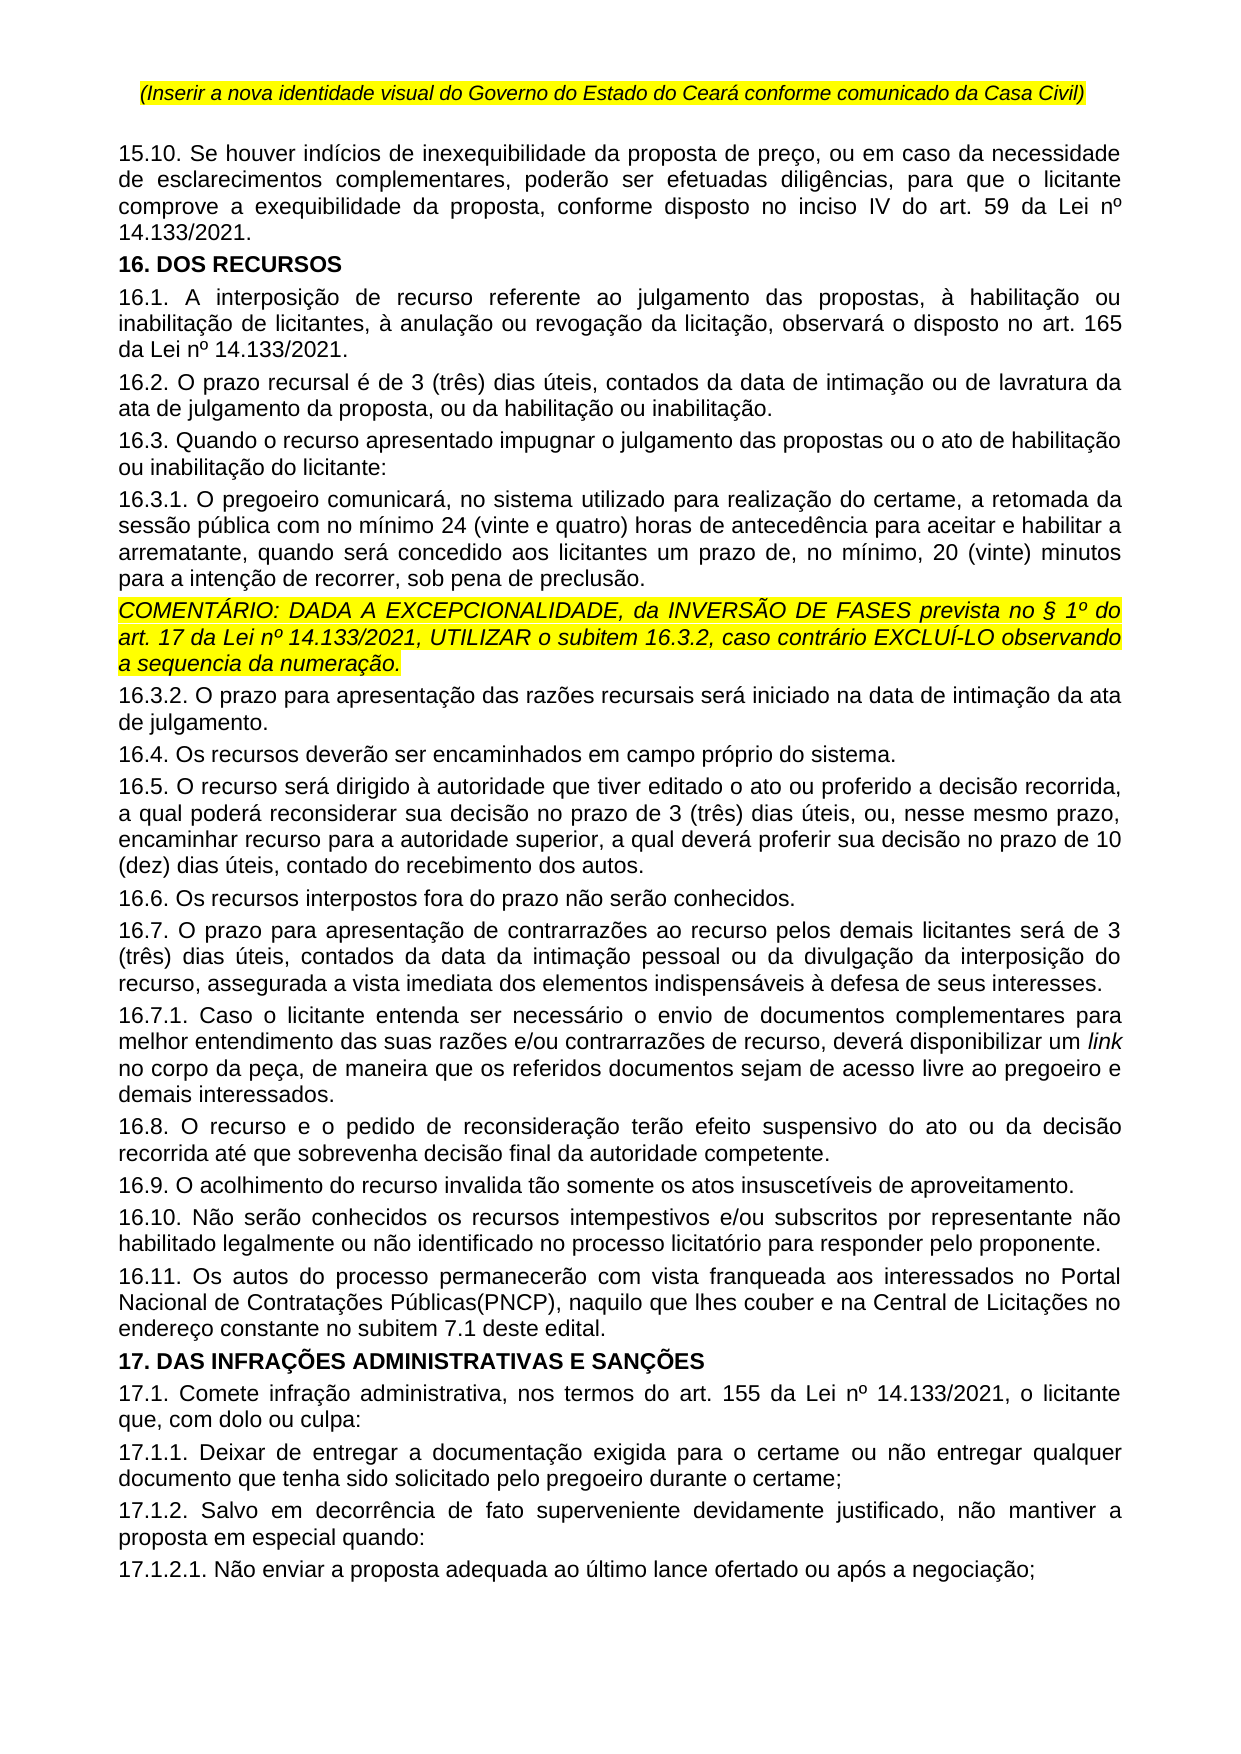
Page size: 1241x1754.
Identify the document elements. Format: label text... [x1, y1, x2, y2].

text 15.10. Se houver indícios de inexequibilidade da proposta de preço, ou em caso da necessidade de esclarecimentos complementares, poderão ser efetuadas diligências, para que o licitante comprove a exequibilidade da proposta, conforme disposto no inciso IV do art. 59 da Lei nº 14.133/2021. [118, 140, 1122, 245]
text 16.11. Os autos do processo permanecerão com vista franqueada aos interessados no Portal Nacional de Contratações Públicas(PNCP), naquilo que lhes couber e na Central de Licitações no endereço constante no subitem 7.1 deste edital. [118, 1263, 1122, 1342]
text 17.1. Comete infração administrativa, nos termos do art. 155 da Lei nº 14.133/2021, o licitante que, com dolo ou culpa: [118, 1380, 1122, 1433]
text 16.8. O recurso e o pedido de reconsideração terão efeito suspensivo do ato ou da decisão recorrida até que sobrevenha decisão final da autoridade competente. [118, 1113, 1122, 1166]
text 16.10. Não serão conhecidos os recursos intempestivos e/ou subscritos por representante não habilitado legalmente ou não identificado no processo licitatório para responder pelo proponente. [118, 1204, 1122, 1257]
text 16.9. O acolhimento do recurso invalida tão somente os atos insuscetíveis de aproveitamento. [118, 1172, 1122, 1198]
text 17.1.2. Salvo em decorrência de fato superveniente devidamente justificado, não mantiver a proposta em especial quando: [118, 1497, 1122, 1550]
text 16.4. Os recursos deverão ser encaminhados em campo próprio do sistema. [118, 741, 1122, 767]
text COMENTÁRIO: DADA A EXCEPCIONALIDADE, da INVERSÃO DE FASES prevista no § 1º do art. 17 da Lei nº 14.133/2021, UTILIZAR o subitem 16.3.2, caso contrário EXCLUÍ-LO observando a sequencia da numeração. [118, 597, 1122, 676]
text 16.5. O recurso será dirigido à autoridade que tiver editado o ato ou proferido a decisão recorrida, a qual poderá reconsiderar sua decisão no prazo de 3 (três) dias úteis, ou, nesse mesmo prazo, encaminhar recurso para a autoridade superior, a qual deverá proferir sua decisão no prazo de 10 (dez) dias úteis, contado do recebimento dos autos. [118, 773, 1122, 878]
list 17.1.1. Deixar de entregar a documentação exigida para o certame ou não entregar qualquer documento que tenha sido solicitado pelo pregoeiro durante o certame; [118, 1439, 1122, 1491]
text 16.3.1. O pregoeiro comunicará, no sistema utilizado para realização do certame, a retomada da sessão pública com no mínimo 24 (vinte e quatro) horas de antecedência para aceitar e habilitar a arrematante, quando será concedido aos licitantes um prazo de, no mínimo, 20 (vinte) minutos para a intenção de recorrer, sob pena de preclusão. [118, 486, 1122, 591]
text 16.2. O prazo recursal é de 3 (três) dias úteis, contados da data de intimação ou de lavratura da ata de julgamento da proposta, ou da habilitação ou inabilitação. [118, 368, 1122, 421]
text 16.7. O prazo para apresentação de contrarrazões ao recurso pelos demais licitantes será de 3 (três) dias úteis, contados da data da intimação pessoal ou da divulgação da interposição do recurso, assegurada a vista imediata dos elementos indispensáveis à defesa de seus interesses. [118, 917, 1122, 996]
text 16.6. Os recursos interpostos fora do prazo não serão conhecidos. [118, 884, 1122, 911]
text 17. DAS INFRAÇÕES ADMINISTRATIVAS E SANÇÕES [118, 1348, 1122, 1374]
text 17.1.2.1. Não enviar a proposta adequada ao último lance ofertado ou após a negociação; [118, 1556, 1122, 1582]
text 16.3. Quando o recurso apresentado impugnar o julgamento das propostas ou o ato de habilitação ou inabilitação do licitante: [118, 427, 1122, 480]
text 16. DOS RECURSOS [118, 251, 1122, 278]
text 16.7.1. Caso o licitante entenda ser necessário o envio de documentos complementares para melhor entendimento das suas razões e/ou contrarrazões de recurso, deverá disponibilizar um link no corpo da peça, de maneira que os referidos documentos sejam de acesso livre ao pregoeiro e demais interessados. [118, 1002, 1122, 1107]
text 16.1. A interposição de recurso referente ao julgamento das propostas, à habilitação ou inabilitação de licitantes, à anulação ou revogação da licitação, observará o disposto no art. 165 da Lei nº 14.133/2021. [118, 283, 1122, 363]
text 16.3.2. O prazo para apresentação das razões recursais será iniciado na data de intimação da ata de julgamento. [118, 682, 1122, 735]
